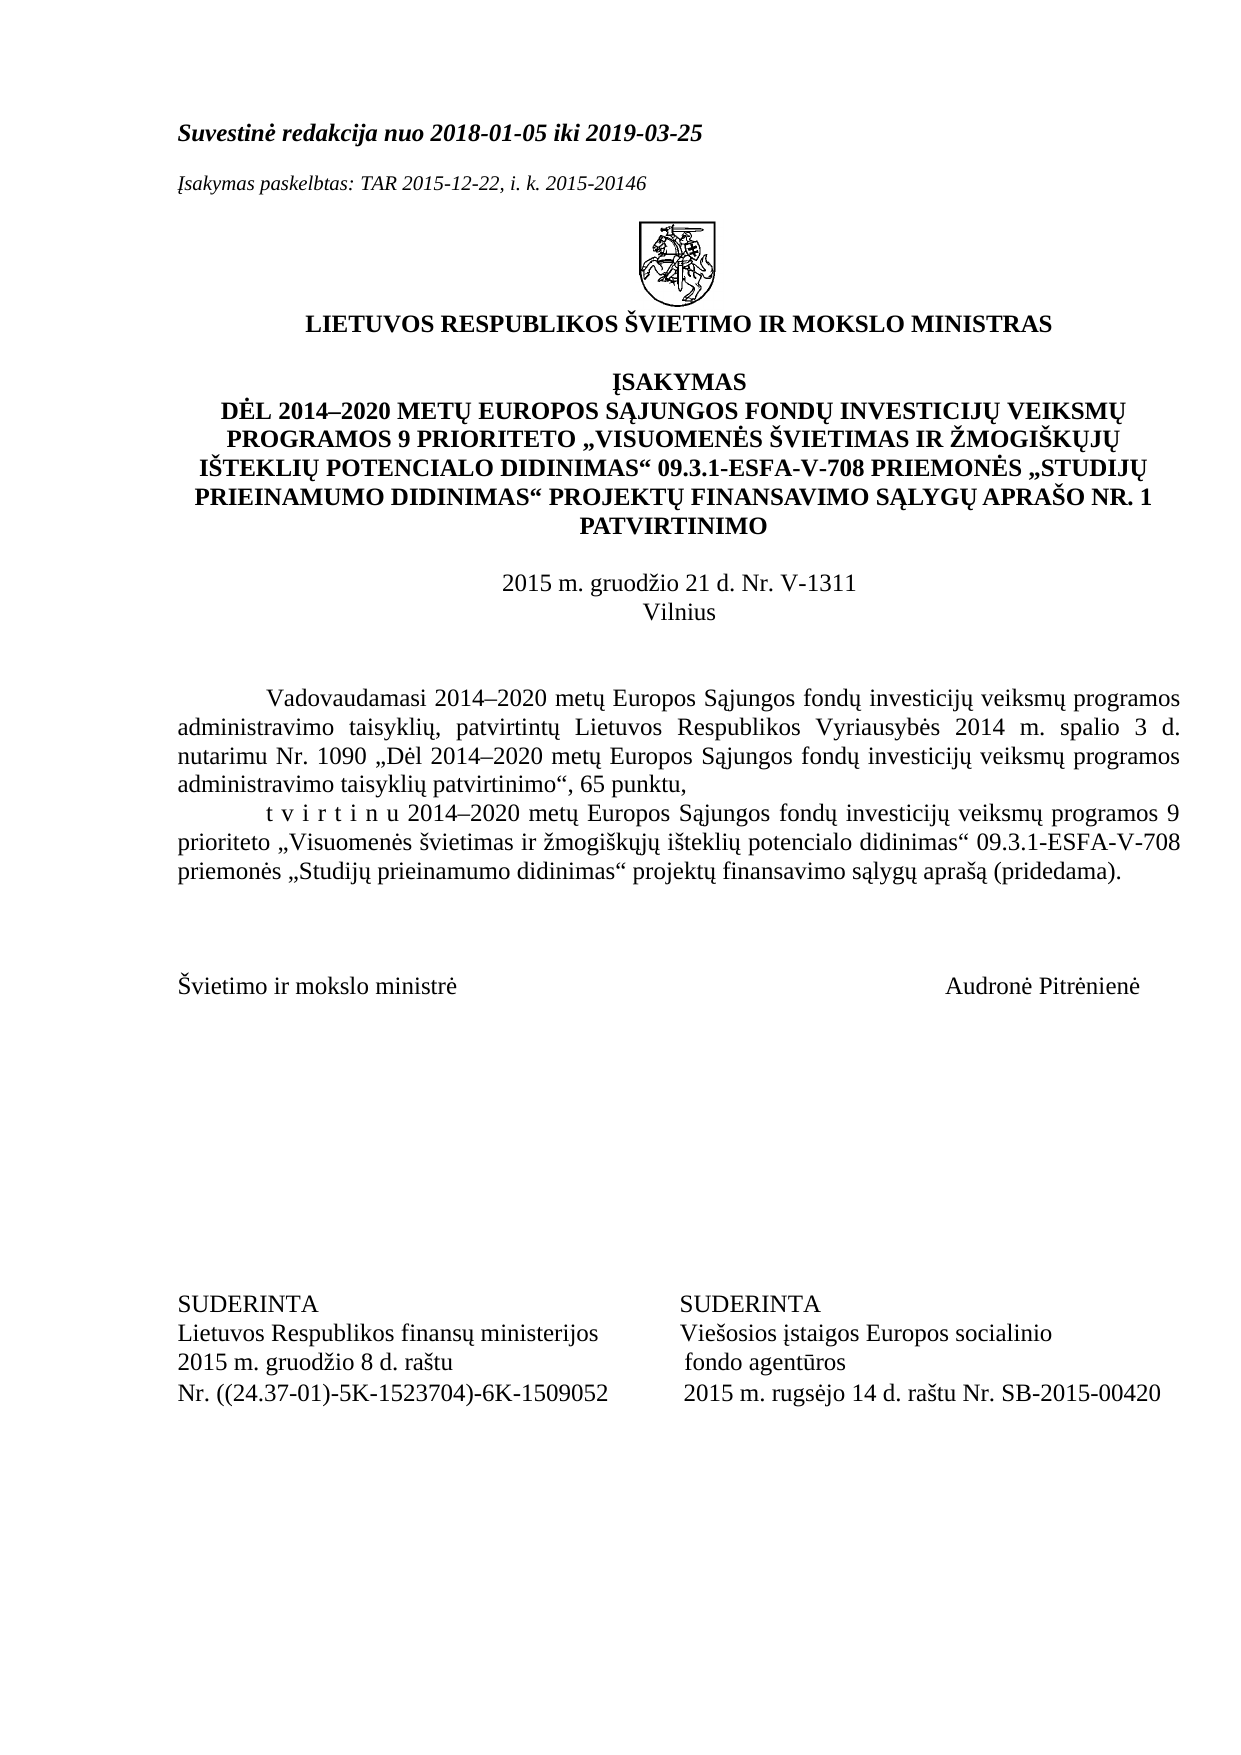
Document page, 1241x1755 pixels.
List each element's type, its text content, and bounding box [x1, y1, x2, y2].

text t v i r t i n u 2014–2020 metų Europos Sąjungos fondų investicijų veiksmų programos 9 prioriteto „Visuomenės švietimas ir žmogiškųjų išteklių potencialo didinimas“ 09.3.1-ESFA-V-708 priemonės „Studijų prieinamumo didinimas“ projektų finansavimo sąlygų aprašą (pridedama). [177, 798, 1181, 884]
text LIETUVOS RESPUBLIKOS ŠVIETIMO IR MOKSLO MINISTRAS [177, 309, 1181, 338]
text ĮSAKYMAS [177, 367, 1181, 396]
text Vilnius [177, 597, 1181, 626]
text Suvestinė redakcija nuo 2018-01-05 iki 2019-03-25 [177, 118, 1181, 147]
text Švietimo ir mokslo ministrė Audronė Pitrėnienė [177, 971, 1192, 999]
text DĖL 2014–2020 METŲ EUROPOS SĄJUNGOS FONDŲ INVESTICIJŲ VEIKSMŲ PROGRAMOS 9 PRIORITETO „VISUOMENĖS ŠVIETIMAS IR ŽMOGIŠKŲJŲ IŠTEKLIŲ POTENCIALO DIDINIMAS“ 09.3.1-ESFA-V-708 PRIEMONĖS „STUDIJŲ PRIEINAMUMO DIDINIMAS“ PROJEKTŲ FINANSAVIMO SĄLYGŲ APRAŠO NR. 1 PATVIRTINIMO [166, 396, 1181, 539]
text 2015 m. gruodžio 21 d. Nr. V-1311 [177, 568, 1181, 597]
text 2015 m. gruodžio 8 d. raštu fondo agentūros [177, 1347, 1181, 1376]
text Nr. ((24.37-01)-5K-1523704)-6K-1509052 2015 m. rugsėjo 14 d. raštu Nr. SB-2015-00420 [177, 1378, 1181, 1407]
text Įsakymas paskelbtas: TAR 2015-12-22, i. k. 2015-20146 [177, 171, 1181, 195]
text SUDERINTA SUDERINTA [177, 1289, 1181, 1318]
text Vadovaudamasi 2014–2020 metų Europos Sąjungos fondų investicijų veiksmų programos administravimo taisyklių, patvirtintų Lietuvos Respublikos Vyriausybės 2014 m. spalio 3 d. nutarimu Nr. 1090 „Dėl 2014–2020 metų Europos Sąjungos fondų investicijų veiksmų programos administravimo taisyklių patvirtinimo“, 65 punktu, [177, 683, 1181, 798]
text Lietuvos Respublikos finansų ministerijos Viešosios įstaigos Europos socialinio [177, 1318, 1181, 1347]
